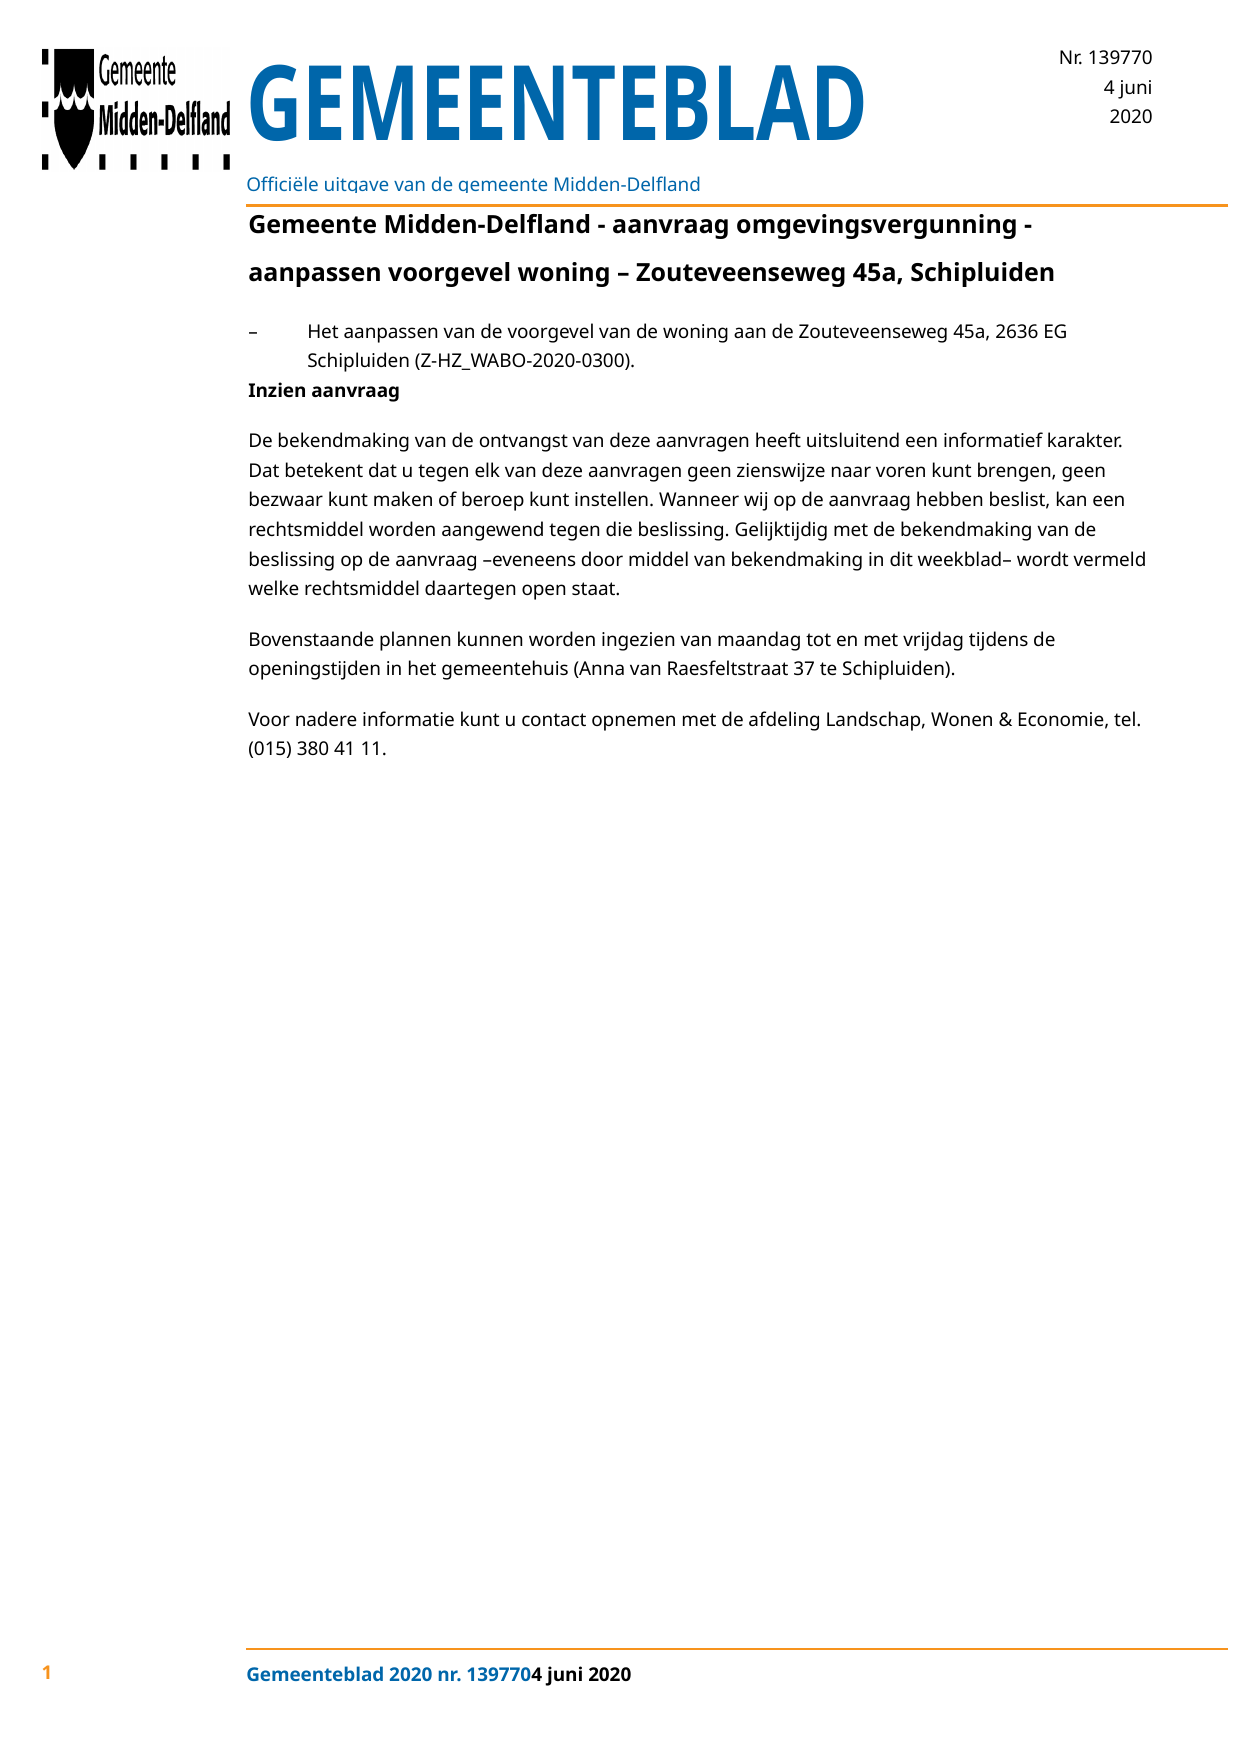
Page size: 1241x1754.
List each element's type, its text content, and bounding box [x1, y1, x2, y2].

text Bovenstaande plannen kunnen worden ingezien van maandag tot en met vrijdag tijdens de openingstijden in het gemeentehuis (Anna van Raesfeltstraat 37 te Schipluiden). [248, 626, 1152, 681]
list Het aanpassen van de voorgevel van de woning aan de Zouteveenseweg 45a, 2636 EG Schipluiden (Z-HZ_WABO-2020-0300). [248, 318, 1152, 373]
text De bekendmaking van de ontvangst van deze aanvragen heeft uitsluitend een informatief karakter. Dat betekent dat u tegen elk van deze aanvragen geen zienswijze naar voren kunt brengen, geen bezwaar kunt maken of beroep kunt instellen. Wanneer wij op de aanvraag hebben beslist, kan een rechtsmiddel worden aangewend tegen die beslissing. Gelijktijdig met de bekendmaking van de beslissing op de aanvraag –eveneens door middel van bekendmaking in dit weekblad– wordt vermeld welke rechtsmiddel daartegen open staat. [248, 427, 1152, 601]
text Gemeente Midden-Delfland - aanvraag omgevingsvergunning - aanpassen voorgevel woning – Zouteveenseweg 45a, Schipluiden [248, 207, 1152, 288]
text Inzien aanvraag [248, 377, 1152, 403]
picture [41, 47, 231, 172]
text Voor nadere informatie kunt u contact opnemen met de afdeling Landschap, Wonen & Economie, tel. (015) 380 41 11. [248, 706, 1152, 761]
